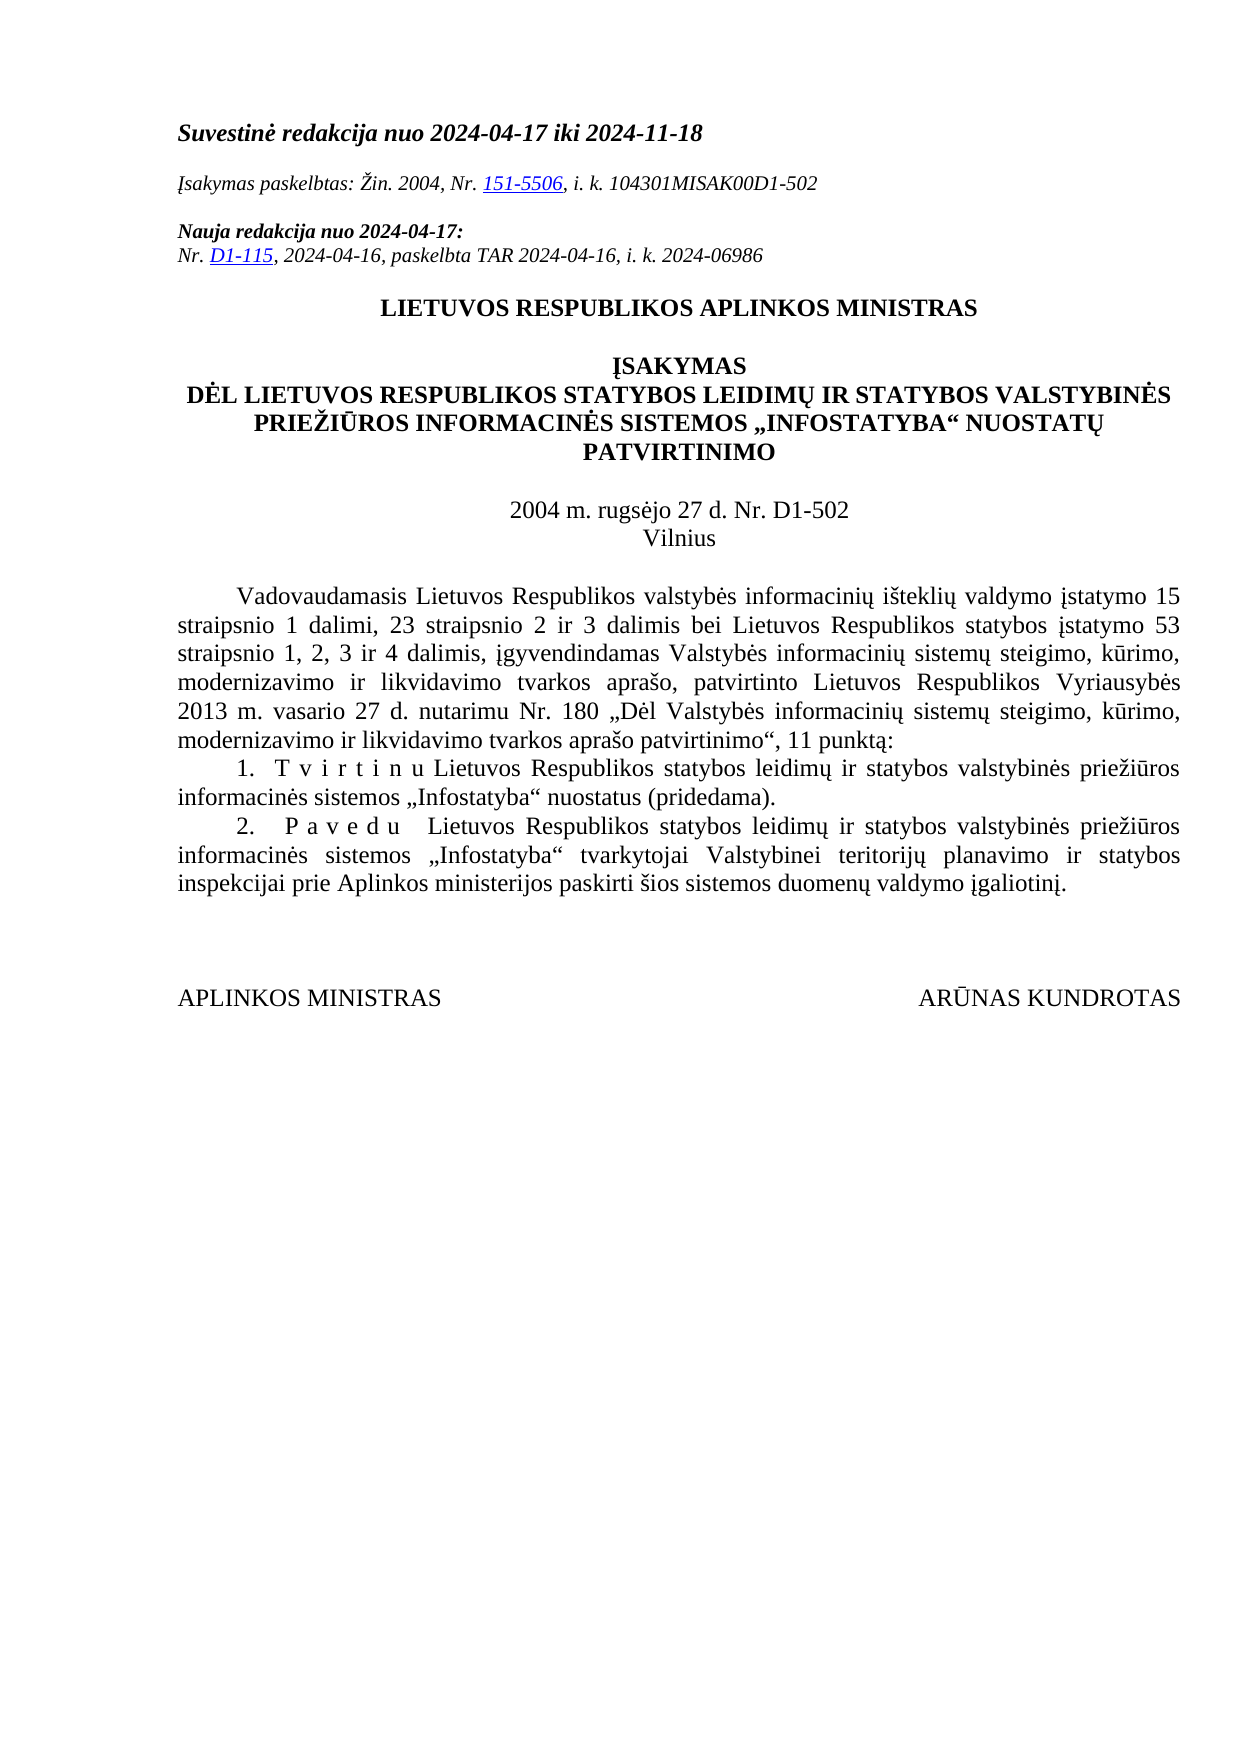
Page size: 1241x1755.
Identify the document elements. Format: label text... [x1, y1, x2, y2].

text Nauja redakcija nuo 2024-04-17: [177, 219, 1181, 243]
text ĮSAKYMAS [177, 351, 1181, 380]
text 1. T v i r t i n u Lietuvos Respublikos statybos leidimų ir statybos valstybinės priežiūros informacinės sistemos „Infostatyba“ nuostatus (pridedama). [177, 753, 1181, 811]
text Vadovaudamasis Lietuvos Respublikos valstybės informacinių išteklių valdymo įstatymo 15 straipsnio 1 dalimi, 23 straipsnio 2 ir 3 dalimis bei Lietuvos Respublikos statybos įstatymo 53 straipsnio 1, 2, 3 ir 4 dalimis, įgyvendindamas Valstybės informacinių sistemų steigimo, kūrimo, modernizavimo ir likvidavimo tvarkos aprašo, patvirtinto Lietuvos Respublikos Vyriausybės 2013 m. vasario 27 d. nutarimu Nr. 180 „Dėl Valstybės informacinių sistemų steigimo, kūrimo, modernizavimo ir likvidavimo tvarkos aprašo patvirtinimo“, 11 punktą: [177, 581, 1181, 753]
text APLINKOS MINISTRAS ARŪNAS KUNDROTAS [177, 983, 1181, 1012]
text Nr. D1-115, 2024-04-16, paskelbta TAR 2024-04-16, i. k. 2024-06986 [177, 243, 1181, 267]
text 2. Pavedu Lietuvos Respublikos statybos leidimų ir statybos valstybinės priežiūros informacinės sistemos „Infostatyba“ tvarkytojai Valstybinei teritorijų planavimo ir statybos inspekcijai prie Aplinkos ministerijos paskirti šios sistemos duomenų valdymo įgaliotinį. [177, 811, 1181, 897]
text LIETUVOS RESPUBLIKOS APLINKOS MINISTRAS [177, 293, 1181, 322]
text DĖL LIETUVOS RESPUBLIKOS STATYBOS LEIDIMŲ IR STATYBOS VALSTYBINĖS PRIEŽIŪROS INFORMACINĖS SISTEMOS „INFOSTATYBA“ NUOSTATŲ PATVIRTINIMO [177, 380, 1181, 466]
text Suvestinė redakcija nuo 2024-04-17 iki 2024-11-18 [177, 118, 1181, 147]
text Įsakymas paskelbtas: Žin. 2004, Nr. 151-5506, i. k. 104301MISAK00D1-502 [177, 171, 1181, 195]
text Vilnius [177, 523, 1181, 552]
text 2004 m. rugsėjo 27 d. Nr. D1-502 [177, 495, 1181, 523]
